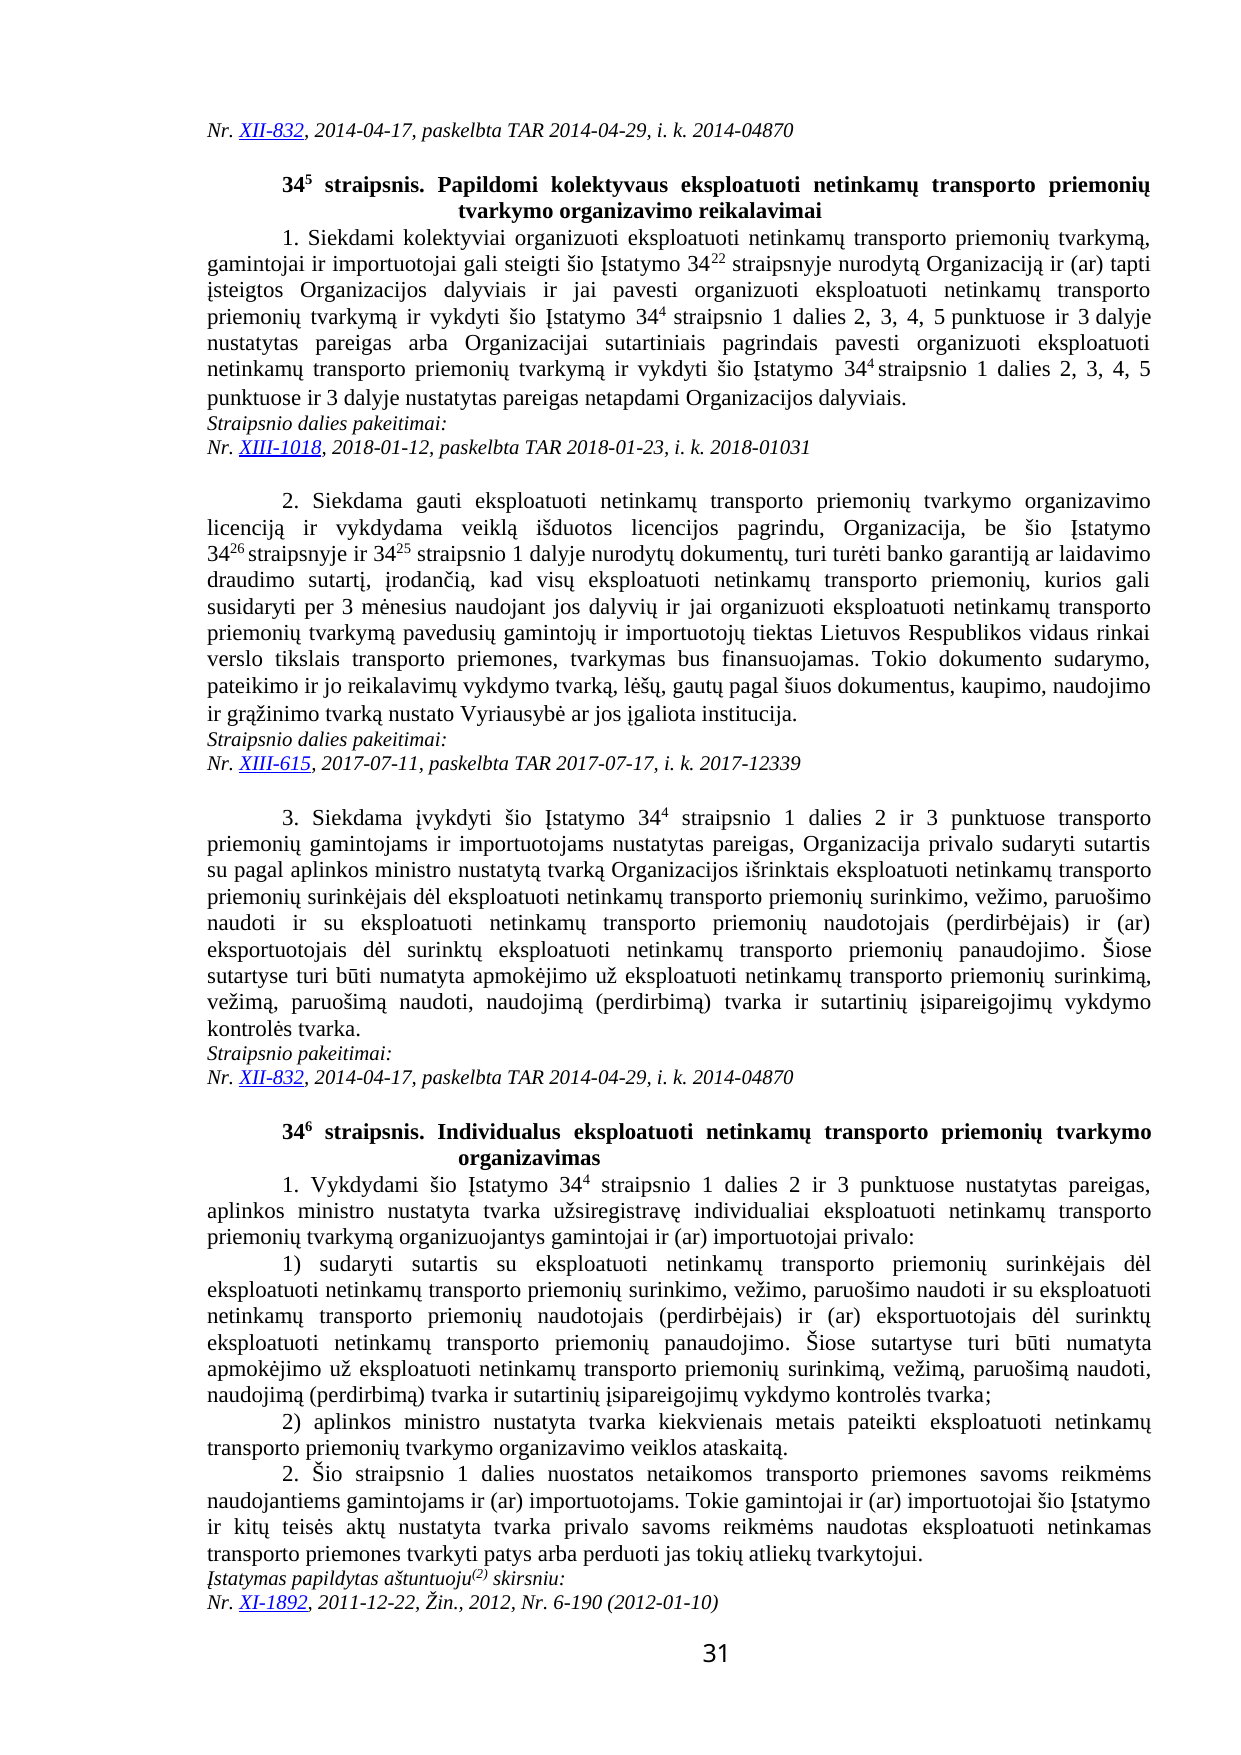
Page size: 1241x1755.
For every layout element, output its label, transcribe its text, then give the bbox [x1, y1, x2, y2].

text Straipsnio dalies pakeitimai: [207, 727, 1152, 751]
text 1. Siekdami kolektyviai organizuoti eksploatuoti netinkamų transporto priemonių tvarkymą, gamintojai ir importuotojai gali steigti šio Įstatymo 3422 straipsnyje nurodytą Organizaciją ir (ar) tapti įsteigtos Organizacijos dalyviais ir jai pavesti organizuoti eksploatuoti netinkamų transporto priemonių tvarkymą ir vykdyti šio Įstatymo 344 straipsnio 1 dalies 2, 3, 4, 5 punktuose ir 3 dalyje nustatytas pareigas arba Organizacijai sutartiniais pagrindais pavesti organizuoti eksploatuoti netinkamų transporto priemonių tvarkymą ir vykdyti šio Įstatymo 344 straipsnio 1 dalies 2, 3, 4, 5 punktuose ir 3 dalyje nustatytas pareigas netapdami Organizacijos dalyviais. [207, 224, 1152, 411]
text 346 straipsnis. Individualus eksploatuoti netinkamų transporto priemonių tvarkymo organizavimas [282, 1118, 1152, 1171]
text Įstatymas papildytas aštuntuoju(2) skirsniu: [207, 1566, 1152, 1590]
text 3. Siekdama įvykdyti šio Įstatymo 344 straipsnio 1 dalies 2 ir 3 punktuose transporto priemonių gamintojams ir importuotojams nustatytas pareigas, Organizacija privalo sudaryti sutartis su pagal aplinkos ministro nustatytą tvarką Organizacijos išrinktais eksploatuoti netinkamų transporto priemonių surinkėjais dėl eksploatuoti netinkamų transporto priemonių surinkimo, vežimo, paruošimo naudoti ir su eksploatuoti netinkamų transporto priemonių naudotojais (perdirbėjais) ir (ar) eksportuotojais dėl surinktų eksploatuoti netinkamų transporto priemonių panaudojimo. Šiose sutartyse turi būti numatyta apmokėjimo už eksploatuoti netinkamų transporto priemonių surinkimą, vežimą, paruošimą naudoti, naudojimą (perdirbimą) tvarka ir sutartinių įsipareigojimų vykdymo kontrolės tvarka. [207, 804, 1152, 1041]
text 1) sudaryti sutartis su eksploatuoti netinkamų transporto priemonių surinkėjais dėl eksploatuoti netinkamų transporto priemonių surinkimo, vežimo, paruošimo naudoti ir su eksploatuoti netinkamų transporto priemonių naudotojais (perdirbėjais) ir (ar) eksportuotojais dėl surinktų eksploatuoti netinkamų transporto priemonių panaudojimo. Šiose sutartyse turi būti numatyta apmokėjimo už eksploatuoti netinkamų transporto priemonių surinkimą, vežimą, paruošimą naudoti, naudojimą (perdirbimą) tvarka ir sutartinių įsipareigojimų vykdymo kontrolės tvarka; [207, 1250, 1152, 1408]
text 2. Siekdama gauti eksploatuoti netinkamų transporto priemonių tvarkymo organizavimo licenciją ir vykdydama veiklą išduotos licencijos pagrindu, Organizacija, be šio Įstatymo 3426 straipsnyje ir 3425 straipsnio 1 dalyje nurodytų dokumentų, turi turėti banko garantiją ar laidavimo draudimo sutartį, įrodančią, kad visų eksploatuoti netinkamų transporto priemonių, kurios gali susidaryti per 3 mėnesius naudojant jos dalyvių ir jai organizuoti eksploatuoti netinkamų transporto priemonių tvarkymą pavedusių gamintojų ir importuotojų tiektas Lietuvos Respublikos vidaus rinkai verslo tikslais transporto priemones, tvarkymas bus finansuojamas. Tokio dokumento sudarymo, pateikimo ir jo reikalavimų vykdymo tvarką, lėšų, gautų pagal šiuos dokumentus, kaupimo, naudojimo ir grąžinimo tvarką nustato Vyriausybė ar jos įgaliota institucija. [207, 487, 1152, 727]
text Nr. XII-832, 2014-04-17, paskelbta TAR 2014-04-29, i. k. 2014-04870 [207, 1065, 1152, 1089]
text 345 straipsnis. Papildomi kolektyvaus eksploatuoti netinkamų transporto priemonių tvarkymo organizavimo reikalavimai [282, 171, 1152, 224]
text 2) aplinkos ministro nustatyta tvarka kiekvienais metais pateikti eksploatuoti netinkamų transporto priemonių tvarkymo organizavimo veiklos ataskaitą. [207, 1408, 1152, 1461]
text 1. Vykdydami šio Įstatymo 344 straipsnio 1 dalies 2 ir 3 punktuose nustatytas pareigas, aplinkos ministro nustatyta tvarka užsiregistravę individualiai eksploatuoti netinkamų transporto priemonių tvarkymą organizuojantys gamintojai ir (ar) importuotojai privalo: [207, 1171, 1152, 1250]
text Straipsnio pakeitimai: [207, 1041, 1152, 1065]
text Nr. XI-1892, 2011-12-22, Žin., 2012, Nr. 6-190 (2012-01-10) [207, 1590, 1152, 1614]
text Straipsnio dalies pakeitimai: [207, 411, 1152, 434]
text Nr. XIII-615, 2017-07-11, paskelbta TAR 2017-07-17, i. k. 2017-12339 [207, 751, 1152, 775]
text Nr. XII-832, 2014-04-17, paskelbta TAR 2014-04-29, i. k. 2014-04870 [207, 118, 1152, 142]
text 2. Šio straipsnio 1 dalies nuostatos netaikomos transporto priemones savoms reikmėms naudojantiems gamintojams ir (ar) importuotojams. Tokie gamintojai ir (ar) importuotojai šio Įstatymo ir kitų teisės aktų nustatyta tvarka privalo savoms reikmėms naudotas eksploatuoti netinkamas transporto priemones tvarkyti patys arba perduoti jas tokių atliekų tvarkytojui. [207, 1461, 1152, 1566]
text Nr. XIII-1018, 2018-01-12, paskelbta TAR 2018-01-23, i. k. 2018-01031 [207, 434, 1152, 459]
